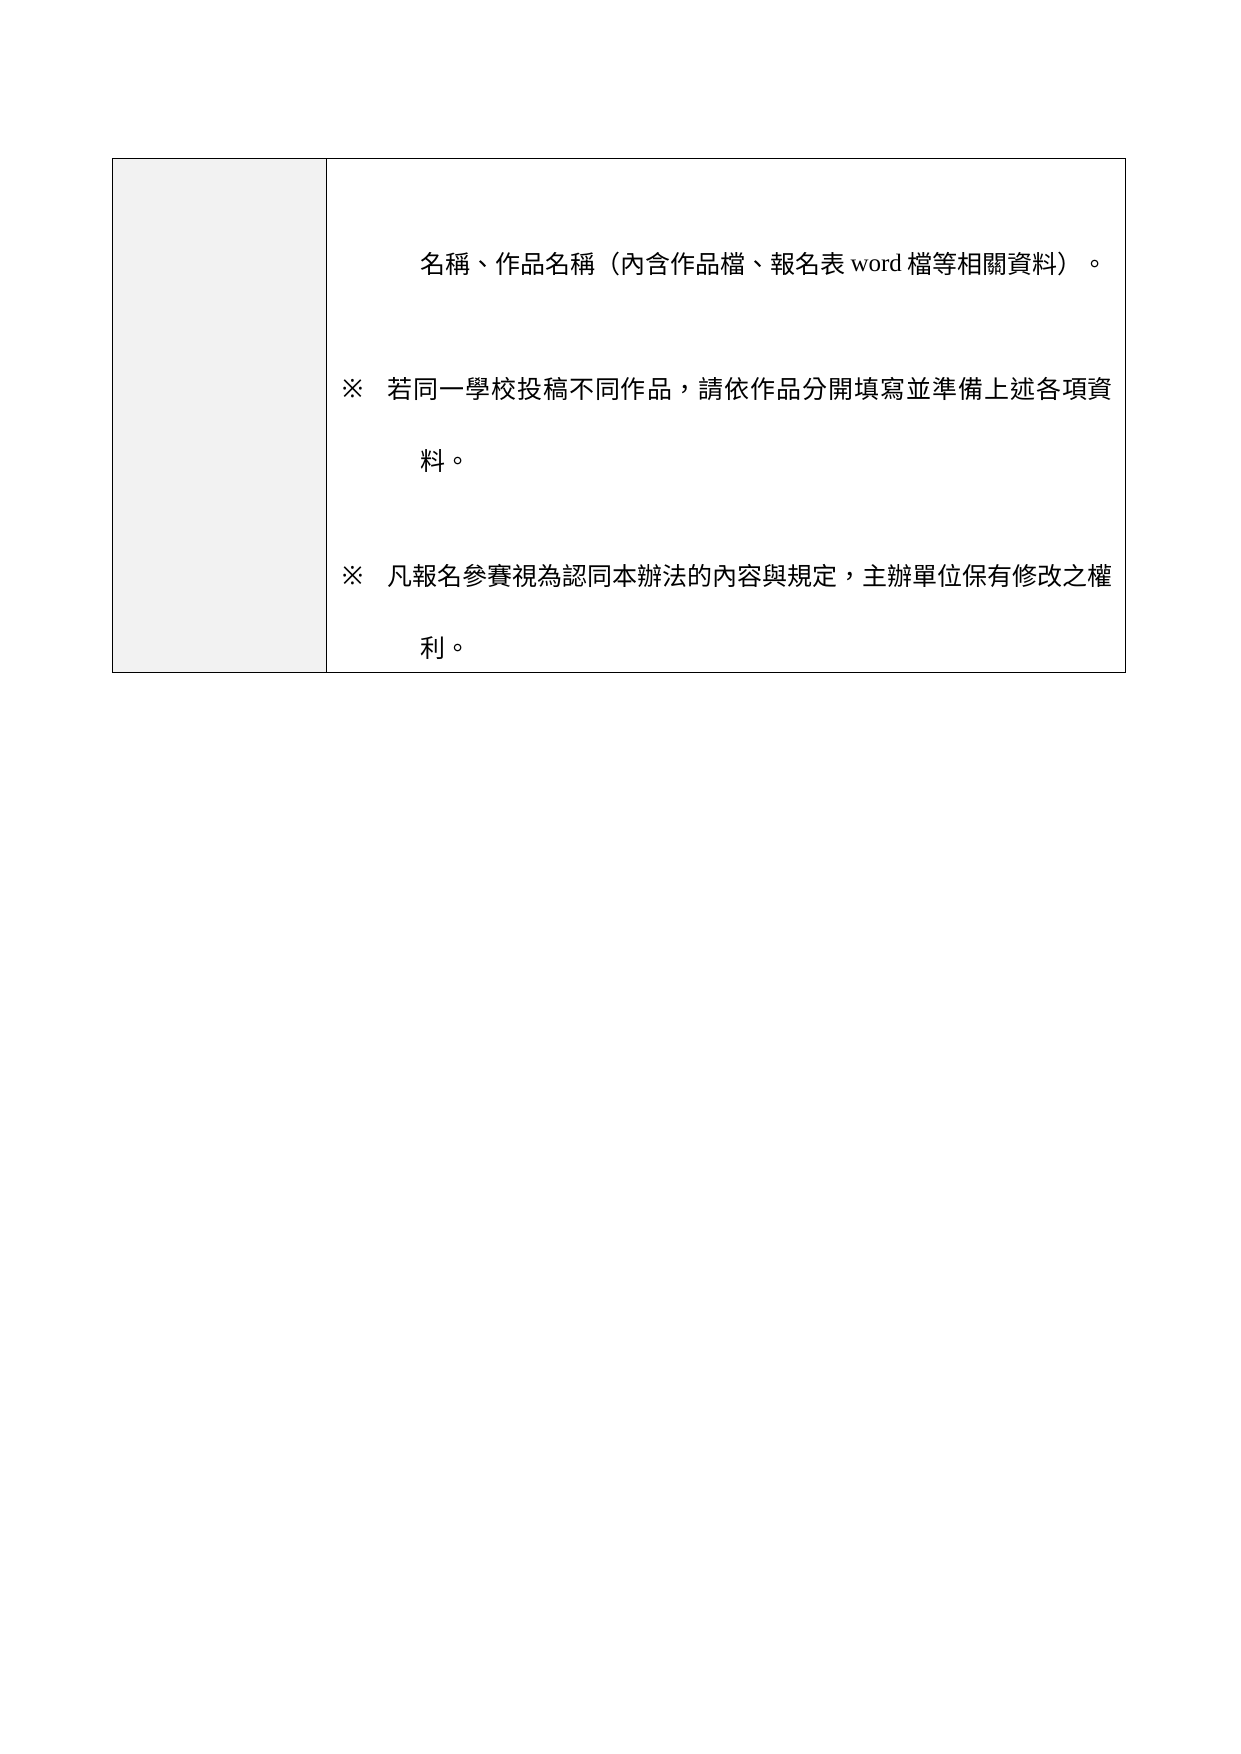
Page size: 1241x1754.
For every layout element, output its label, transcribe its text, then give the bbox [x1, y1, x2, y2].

table_cell [113, 159, 326, 672]
table_cell 名稱、作品名稱（內含作品檔、報名表word檔等相關資料）。 若同一學校投稿不同作品，請依作品分開填寫並準備上述各項資料。 凡報名參賽視為認同本辦法的內容與規定，主辦單位保有修改之權利。 [327, 159, 1125, 672]
